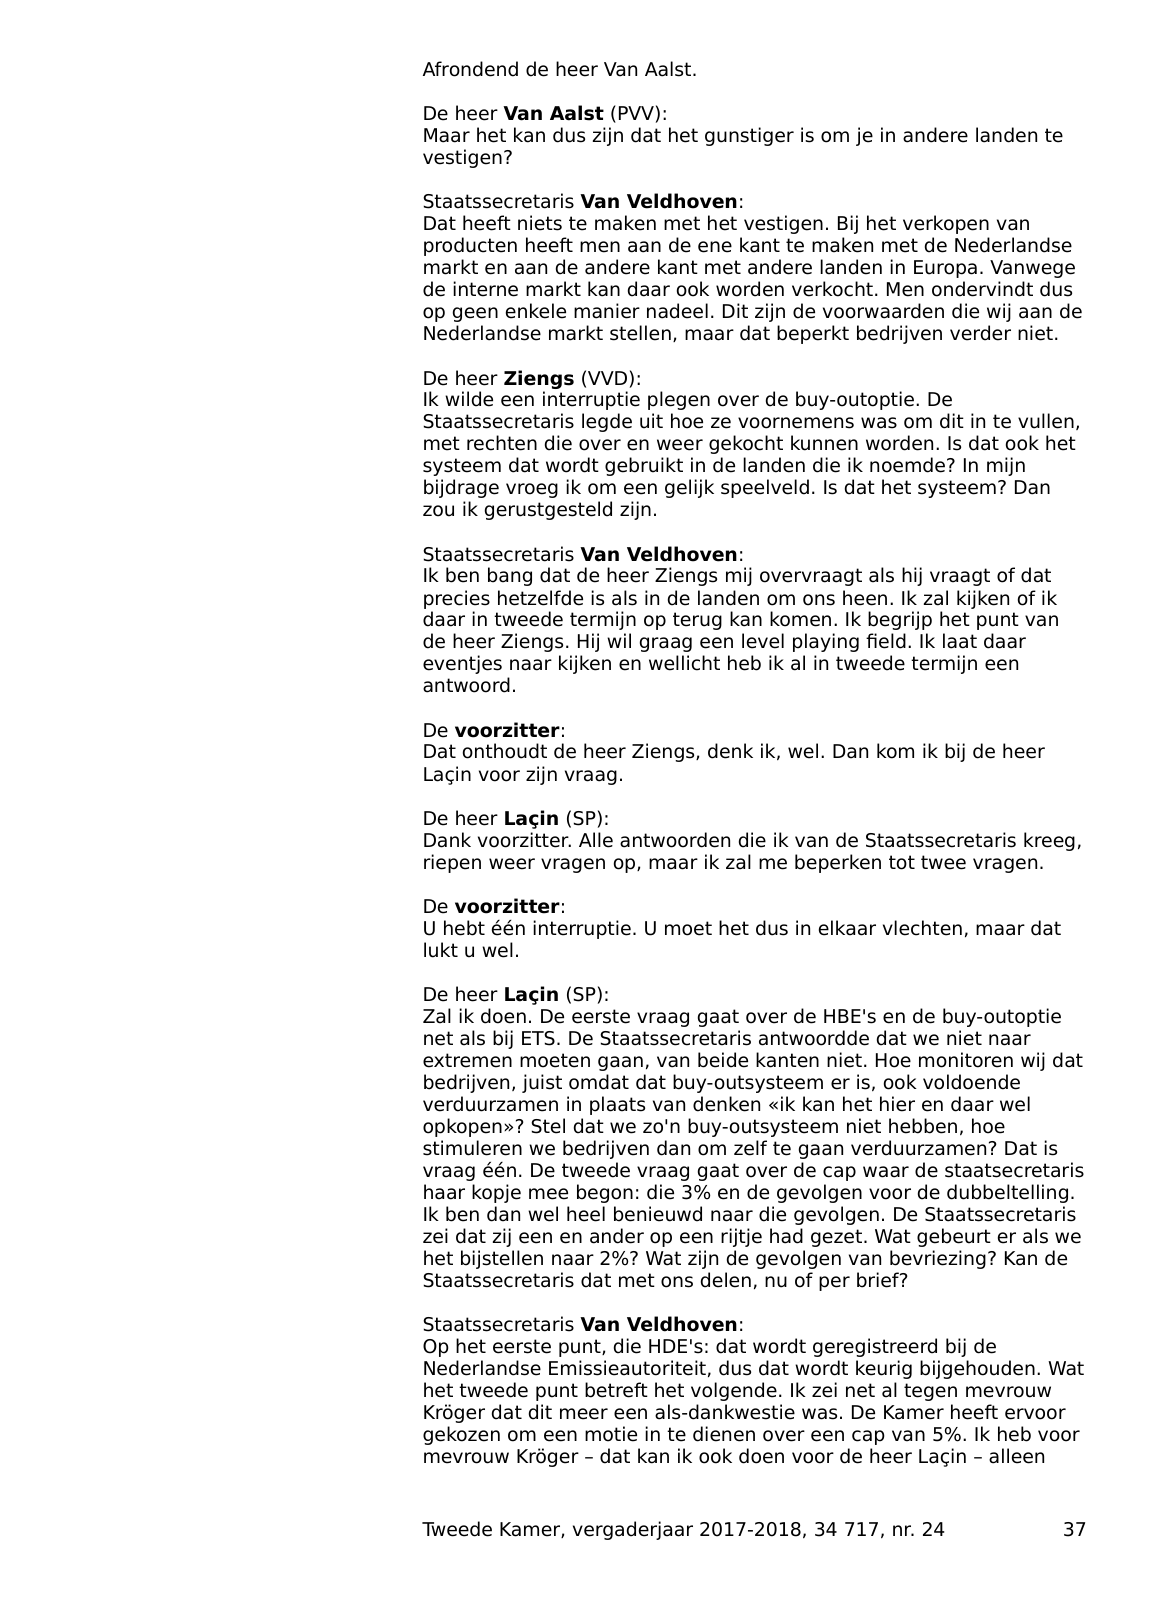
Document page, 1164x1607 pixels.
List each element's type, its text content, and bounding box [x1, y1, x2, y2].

text Maar het kan dus zijn dat het gunstiger is om je in andere landen te vestigen? [422, 125, 1087, 169]
text De voorzitter: [422, 719, 1087, 741]
text Ik ben bang dat de heer Ziengs mij overvraagt als hij vraagt of dat precies hetzelfde is als in de landen om ons heen. Ik zal kijken of ik daar in tweede termijn op terug kan komen. Ik begrijp het punt van de heer Ziengs. Hij wil graag een level playing field. Ik laat daar eventjes naar kijken en wellicht heb ik al in tweede termijn een antwoord. [422, 565, 1087, 697]
text Dat heeft niets te maken met het vestigen. Bij het verkopen van producten heeft men aan de ene kant te maken met de Nederlandse markt en aan de andere kant met andere landen in Europa. Vanwege de interne markt kan daar ook worden verkocht. Men ondervindt dus op geen enkele manier nadeel. Dit zijn de voorwaarden die wij aan de Nederlandse markt stellen, maar dat beperkt bedrijven verder niet. [422, 213, 1087, 345]
text Dat onthoudt de heer Ziengs, denk ik, wel. Dan kom ik bij de heer Laçin voor zijn vraag. [422, 741, 1087, 785]
text Dank voorzitter. Alle antwoorden die ik van de Staatssecretaris kreeg, riepen weer vragen op, maar ik zal me beperken tot twee vragen. [422, 829, 1087, 873]
text De heer Ziengs (VVD): [422, 367, 1087, 389]
text Staatssecretaris Van Veldhoven: [422, 191, 1087, 213]
text Staatssecretaris Van Veldhoven: [422, 1314, 1087, 1336]
text De voorzitter: [422, 896, 1087, 918]
text De heer Laçin (SP): [422, 808, 1087, 829]
text De heer Laçin (SP): [422, 984, 1087, 1006]
text De heer Van Aalst (PVV): [422, 103, 1087, 125]
text Staatssecretaris Van Veldhoven: [422, 543, 1087, 565]
text Afrondend de heer Van Aalst. [422, 59, 1087, 81]
text Zal ik doen. De eerste vraag gaat over de HBE's en de buy-outoptie net als bij ETS. De Staatssecretaris antwoordde dat we niet naar extremen moeten gaan, van beide kanten niet. Hoe monitoren wij dat bedrijven, juist omdat dat buy-outsysteem er is, ook voldoende verduurzamen in plaats van denken «ik kan het hier en daar wel opkopen»? Stel dat we zo'n buy-outsysteem niet hebben, hoe stimuleren we bedrijven dan om zelf te gaan verduurzamen? Dat is vraag één. De tweede vraag gaat over de cap waar de staatsecretaris haar kopje mee begon: die 3% en de gevolgen voor de dubbeltelling. Ik ben dan wel heel benieuwd naar die gevolgen. De Staatssecretaris zei dat zij een en ander op een rijtje had gezet. Wat gebeurt er als we het bijstellen naar 2%? Wat zijn de gevolgen van bevriezing? Kan de Staatssecretaris dat met ons delen, nu of per brief? [422, 1006, 1087, 1292]
text U hebt één interruptie. U moet het dus in elkaar vlechten, maar dat lukt u wel. [422, 918, 1087, 962]
text Ik wilde een interruptie plegen over de buy-outoptie. De Staatssecretaris legde uit hoe ze voornemens was om dit in te vullen, met rechten die over en weer gekocht kunnen worden. Is dat ook het systeem dat wordt gebruikt in de landen die ik noemde? In mijn bijdrage vroeg ik om een gelijk speelveld. Is dat het systeem? Dan zou ik gerustgesteld zijn. [422, 389, 1087, 521]
text Op het eerste punt, die HDE's: dat wordt geregistreerd bij de Nederlandse Emissieautoriteit, dus dat wordt keurig bijgehouden. Wat het tweede punt betreft het volgende. Ik zei net al tegen mevrouw Kröger dat dit meer een als-dankwestie was. De Kamer heeft ervoor gekozen om een motie in te dienen over een cap van 5%. Ik heb voor mevrouw Kröger – dat kan ik ook doen voor de heer Laçin – alleen [422, 1336, 1087, 1468]
